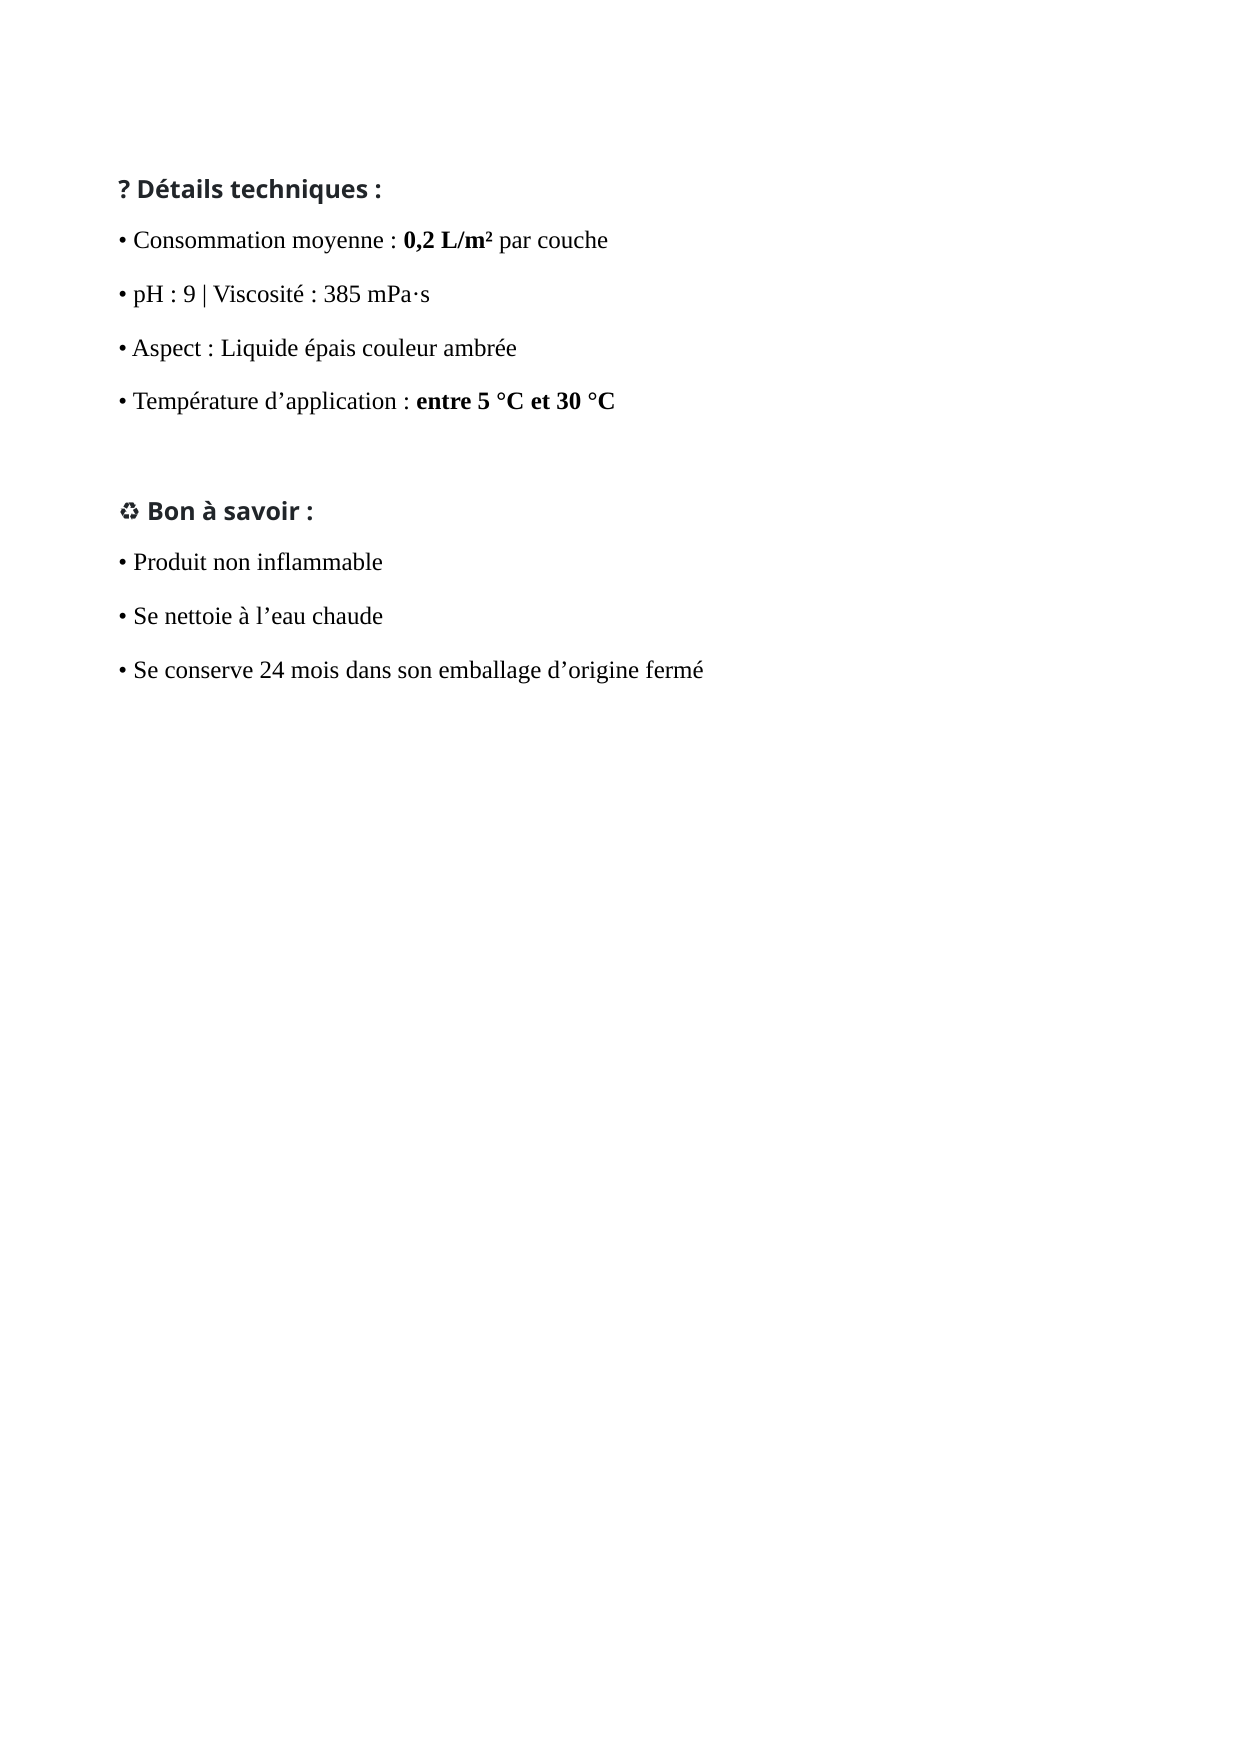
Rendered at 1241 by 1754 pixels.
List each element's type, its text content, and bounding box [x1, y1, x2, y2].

subtitle ? Détails techniques : [118, 172, 1122, 206]
text • Se nettoie à l’eau chaude [118, 601, 1122, 630]
text • Consommation moyenne : 0,2 L/m² par couche [118, 225, 1122, 254]
text • Se conserve 24 mois dans son emballage d’origine fermé [118, 655, 1122, 683]
text • pH : 9 | Viscosité : 385 mPa·s [118, 279, 1122, 308]
text • Produit non inflammable [118, 547, 1122, 576]
text • Aspect : Liquide épais couleur ambrée [118, 333, 1122, 361]
subtitle ♻️ Bon à savoir : [118, 494, 1122, 528]
text • Température d’application : entre 5 °C et 30 °C [118, 386, 1122, 415]
